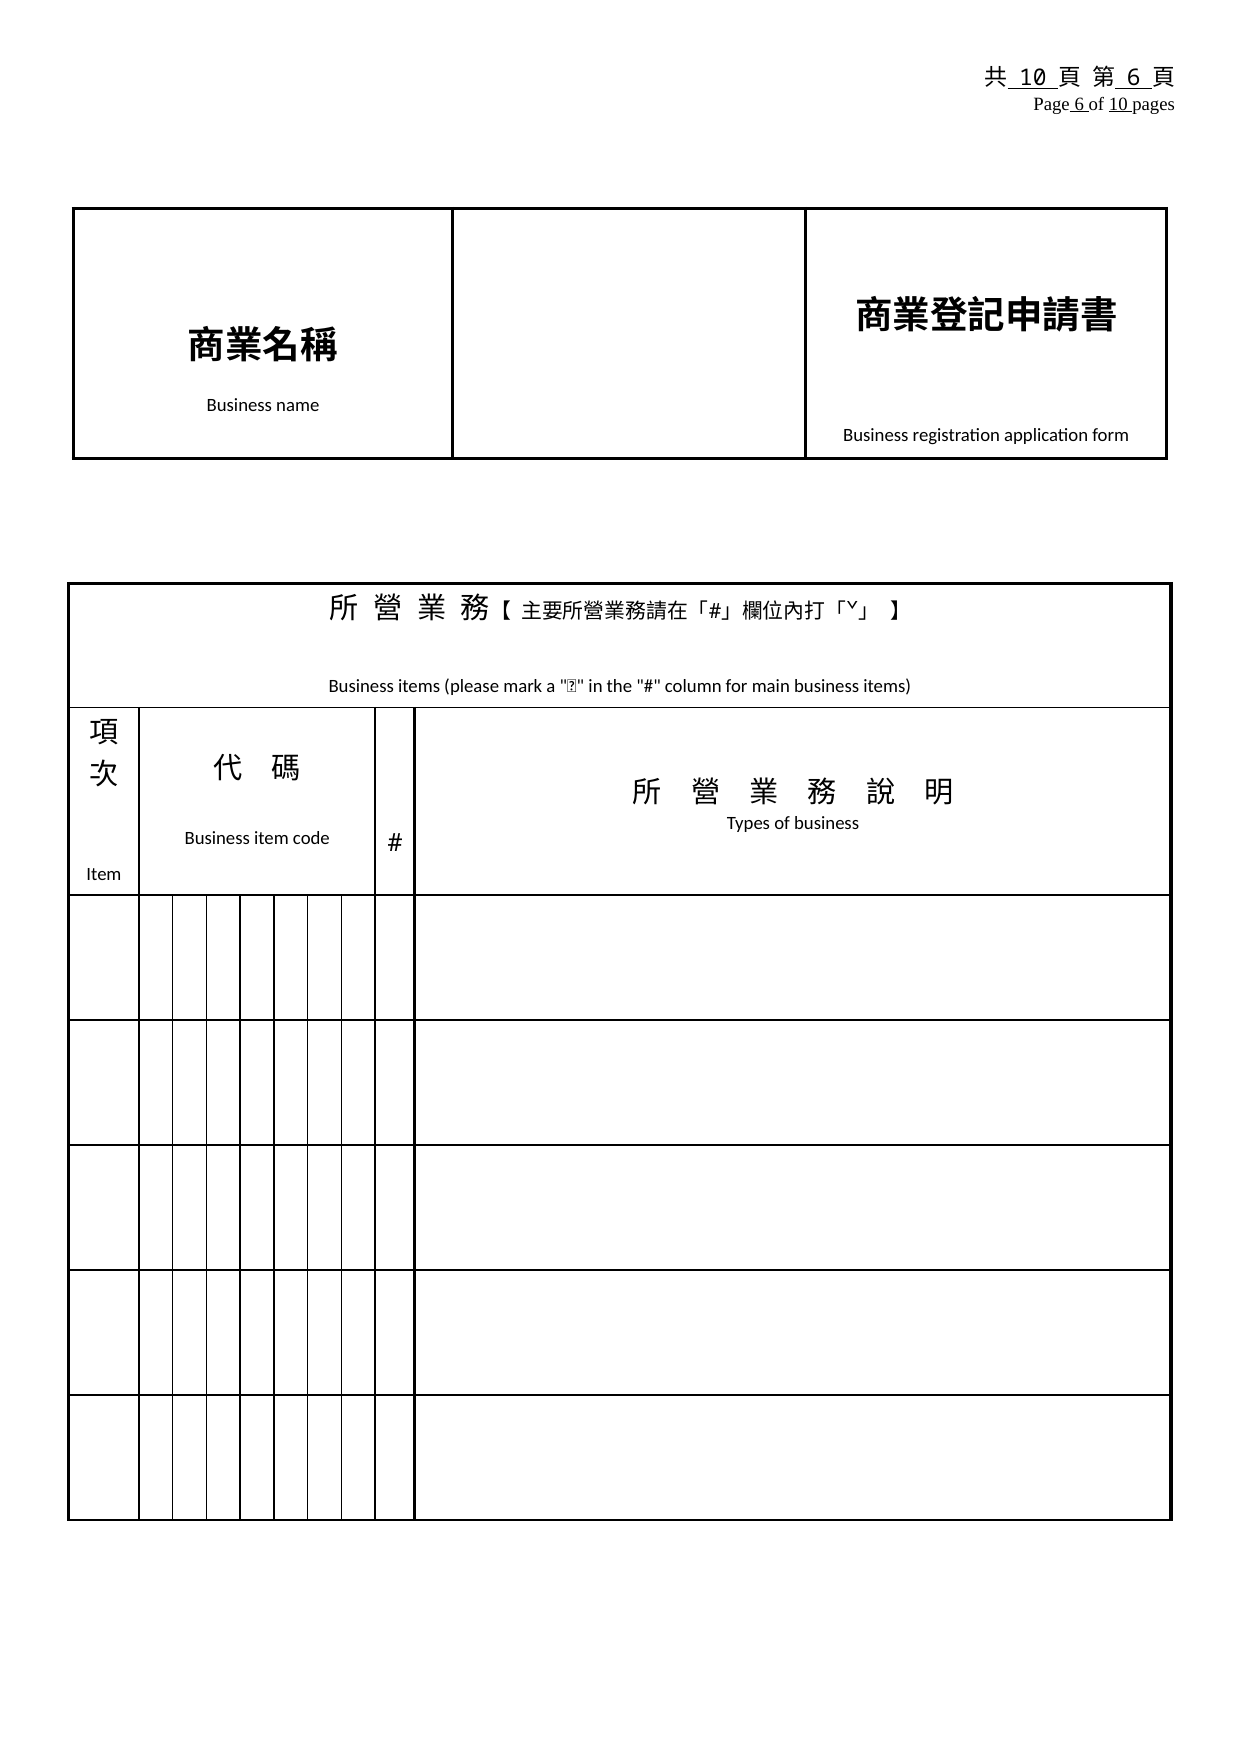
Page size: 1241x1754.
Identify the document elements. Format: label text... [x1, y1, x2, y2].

table_cell [173, 896, 206, 1019]
table_cell [416, 896, 1169, 1019]
table_cell [342, 1146, 374, 1269]
table_header 商業名稱 Business name [75, 210, 451, 457]
table_cell [376, 1396, 413, 1519]
table_cell [207, 1146, 239, 1269]
table_cell [70, 896, 138, 1019]
table_cell [275, 1396, 307, 1519]
table_cell [173, 1146, 206, 1269]
table_cell [342, 1021, 374, 1144]
table_header [454, 210, 804, 457]
table_cell [70, 1271, 138, 1394]
table_header 所 營 業 務【 主要所營業務請在「#」欄位內打「ˇ」 】 Business items (please mark a "" in the "#" column for main business items) [70, 585, 1169, 707]
table_cell 所 營 業 務 說 明 Types of business [416, 708, 1169, 894]
table_cell [416, 1396, 1169, 1519]
table_cell [275, 1021, 307, 1144]
table_cell [275, 1271, 307, 1394]
table_cell [241, 1271, 273, 1394]
table_cell [173, 1021, 206, 1144]
table_cell [207, 1021, 239, 1144]
table_cell [241, 1396, 273, 1519]
table_cell 代 碼 Business item code [140, 708, 374, 894]
table_cell [308, 1396, 341, 1519]
table_cell [342, 1271, 374, 1394]
table_cell [308, 896, 341, 1019]
table_cell [207, 1396, 239, 1519]
table_cell [342, 1396, 374, 1519]
table_cell [70, 1021, 138, 1144]
table_cell [70, 1396, 138, 1519]
table_cell [173, 1396, 206, 1519]
table_cell [207, 1271, 239, 1394]
table_header 商業登記申請書 Business registration application form [807, 210, 1165, 457]
table_cell [416, 1021, 1169, 1144]
table_cell [241, 1021, 273, 1144]
table_cell # [376, 708, 413, 894]
table_cell [308, 1271, 341, 1394]
table_cell [241, 1146, 273, 1269]
table_cell [342, 896, 374, 1019]
table_cell [376, 1146, 413, 1269]
table_cell 項次 Item [70, 708, 138, 894]
table_cell [70, 1146, 138, 1269]
table_cell [207, 896, 239, 1019]
table_cell [416, 1146, 1169, 1269]
table_cell [241, 896, 273, 1019]
table_cell [275, 896, 307, 1019]
table_cell [140, 1021, 172, 1144]
table_cell [173, 1271, 206, 1394]
table_cell [376, 1021, 413, 1144]
table_cell [376, 1271, 413, 1394]
table_cell [308, 1146, 341, 1269]
table_cell [140, 896, 172, 1019]
table_cell [140, 1271, 172, 1394]
table_cell [376, 896, 413, 1019]
table_cell [140, 1396, 172, 1519]
table_cell [140, 1146, 172, 1269]
table_cell [275, 1146, 307, 1269]
table_cell [308, 1021, 341, 1144]
table_cell [416, 1271, 1169, 1394]
